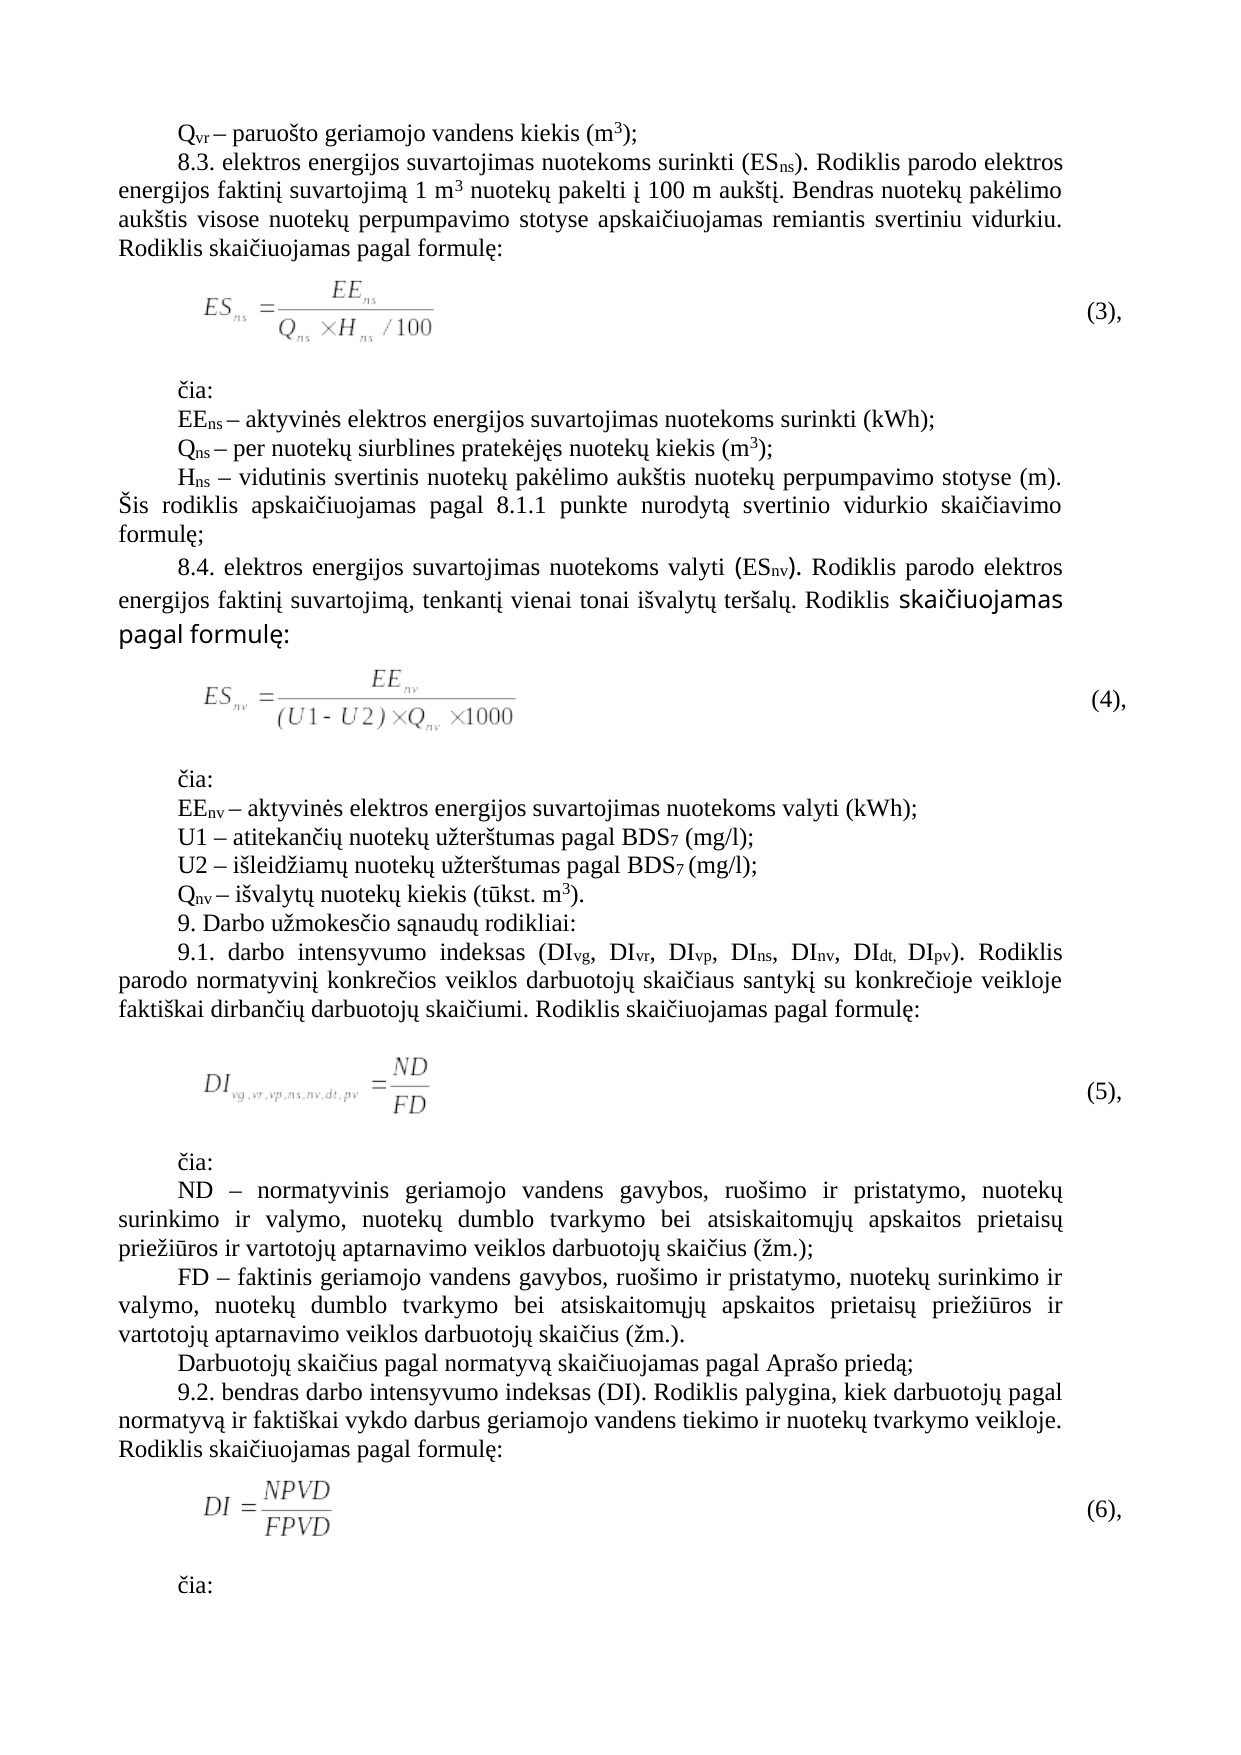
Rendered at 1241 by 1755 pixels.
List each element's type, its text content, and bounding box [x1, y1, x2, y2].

text 8.3. elektros energijos suvartojimas nuotekoms surinkti (ESns). Rodiklis parodo elektros energijos faktinį suvartojimą 1 m3 nuotekų pakelti į 100 m aukštį. Bendras nuotekų pakėlimo aukštis visose nuotekų perpumpavimo stotyse apskaičiuojamas remiantis svertiniu vidurkiu. Rodiklis skaičiuojamas pagal formulę: [118, 147, 1063, 262]
table_header [189, 262, 1067, 347]
text čia: [118, 376, 1063, 404]
text EEnv – aktyvinės elektros energijos suvartojimas nuotekoms valyti (kWh); [118, 793, 1063, 822]
text U1 – atitekančių nuotekų užterštumas pagal BDS7 (mg/l); [118, 822, 1063, 850]
text čia: [118, 1570, 1063, 1599]
text 8.4. elektros energijos suvartojimas nuotekoms valyti (ESnv). Rodiklis parodo elektros energijos faktinį suvartojimą, tenkantį vienai tonai išvalytų teršalų. Rodiklis skaičiuojamas pagal formulę: [118, 548, 1063, 650]
table_header (3), [1067, 262, 1142, 347]
text EEns – aktyvinės elektros energijos suvartojimas nuotekoms surinkti (kWh); [118, 404, 1063, 433]
text U2 – išleidžiamų nuotekų užterštumas pagal BDS7 (mg/l); [118, 850, 1063, 879]
text 9. Darbo užmokesčio sąnaudų rodikliai: [156, 908, 1063, 937]
table_header (4), [1071, 650, 1147, 735]
table_header [189, 1463, 1067, 1542]
text čia: [118, 764, 1063, 793]
table_header (5), [1067, 1052, 1142, 1118]
text FD – faktinis geriamojo vandens gavybos, ruošimo ir pristatymo, nuotekų surinkimo ir valymo, nuotekų dumblo tvarkymo bei atsiskaitomųjų apskaitos prietaisų priežiūros ir vartotojų aptarnavimo veiklos darbuotojų skaičius (žm.). [118, 1262, 1063, 1348]
text 9.1. darbo intensyvumo indeksas (DIvg, DIvr, DIvp, DIns, DInv, DIdt, DIpv). Rodiklis parodo normatyvinį konkrečios veiklos darbuotojų skaičiaus santykį su konkrečioje veikloje faktiškai dirbančių darbuotojų skaičiumi. Rodiklis skaičiuojamas pagal formulę: [118, 937, 1063, 1023]
text Hns – vidutinis svertinis nuotekų pakėlimo aukštis nuotekų perpumpavimo stotyse (m). Šis rodiklis apskaičiuojamas pagal 8.1.1 punkte nurodytą svertinio vidurkio skaičiavimo formulę; [118, 462, 1063, 548]
table_header [189, 1052, 1067, 1118]
table_header (6), [1067, 1463, 1142, 1542]
text čia: [118, 1147, 1063, 1176]
table_header [189, 650, 1071, 735]
text ND – normatyvinis geriamojo vandens gavybos, ruošimo ir pristatymo, nuotekų surinkimo ir valymo, nuotekų dumblo tvarkymo bei atsiskaitomųjų apskaitos prietaisų priežiūros ir vartotojų aptarnavimo veiklos darbuotojų skaičius (žm.); [118, 1176, 1063, 1262]
text Darbuotojų skaičius pagal normatyvą skaičiuojamas pagal Aprašo priedą; [118, 1348, 1063, 1377]
text Qns – per nuotekų siurblines pratekėjęs nuotekų kiekis (m3); [118, 433, 1063, 462]
text Qnv – išvalytų nuotekų kiekis (tūkst. m3). [118, 879, 1063, 908]
text Qvr – paruošto geriamojo vandens kiekis (m3); [118, 118, 1063, 147]
text 9.2. bendras darbo intensyvumo indeksas (DI). Rodiklis palygina, kiek darbuotojų pagal normatyvą ir faktiškai vykdo darbus geriamojo vandens tiekimo ir nuotekų tvarkymo veikloje. Rodiklis skaičiuojamas pagal formulę: [118, 1377, 1063, 1463]
